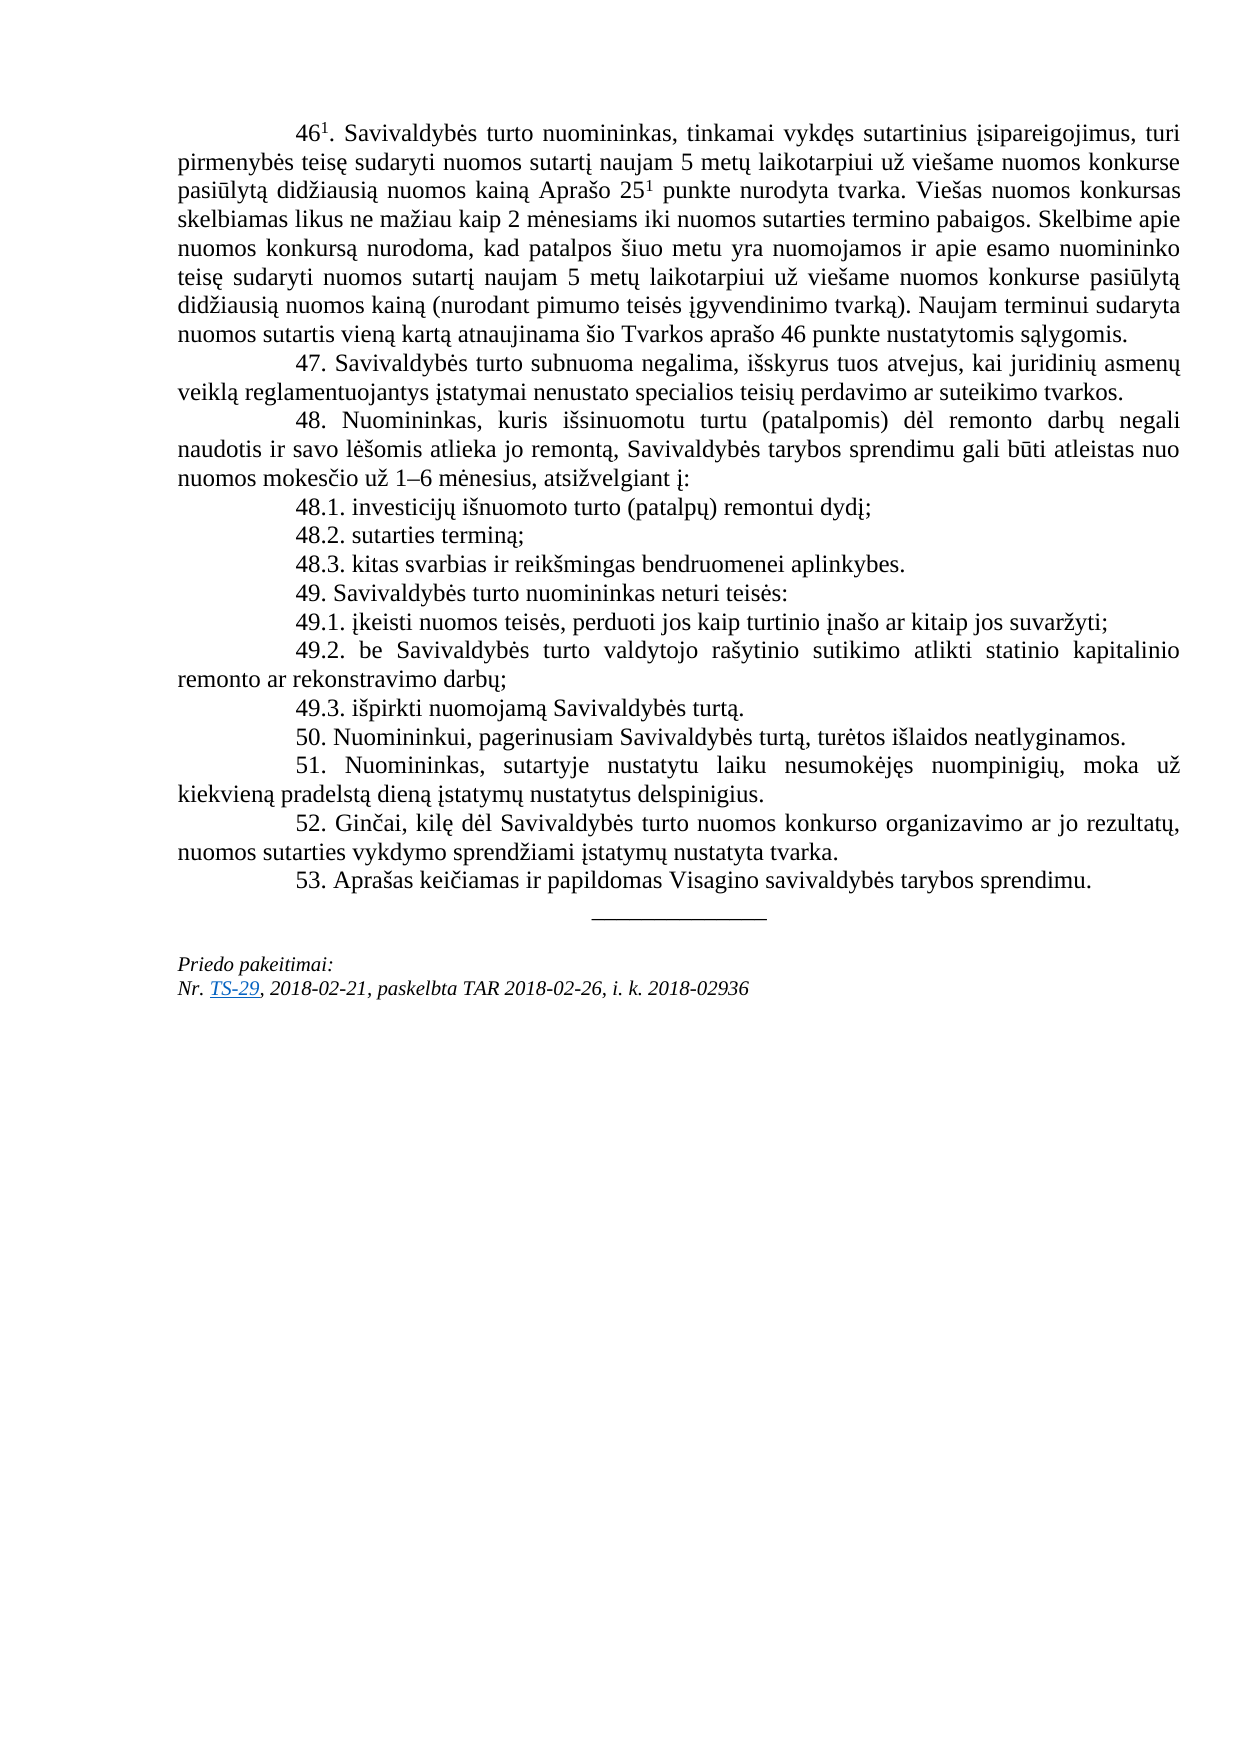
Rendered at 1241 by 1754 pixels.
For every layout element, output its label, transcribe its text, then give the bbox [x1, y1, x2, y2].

text ______________ [177, 894, 1181, 923]
text 49. Savivaldybės turto nuomininkas neturi teisės: [177, 578, 1181, 607]
text 48.1. investicijų išnuomoto turto (patalpų) remontui dydį; [177, 492, 1181, 521]
text 47. Savivaldybės turto subnuoma negalima, išskyrus tuos atvejus, kai juridinių asmenų veiklą reglamentuojantys įstatymai nenustato specialios teisių perdavimo ar suteikimo tvarkos. [177, 348, 1181, 406]
text 461. Savivaldybės turto nuomininkas, tinkamai vykdęs sutartinius įsipareigojimus, turi pirmenybės teisę sudaryti nuomos sutartį naujam 5 metų laikotarpiui už viešame nuomos konkurse pasiūlytą didžiausią nuomos kainą Aprašo 251 punkte nurodyta tvarka. Viešas nuomos konkursas skelbiamas likus ne mažiau kaip 2 mėnesiams iki nuomos sutarties termino pabaigos. Skelbime apie nuomos konkursą nurodoma, kad patalpos šiuo metu yra nuomojamos ir apie esamo nuomininko teisę sudaryti nuomos sutartį naujam 5 metų laikotarpiui už viešame nuomos konkurse pasiūlytą didžiausią nuomos kainą (nurodant pimumo teisės įgyvendinimo tvarką). Naujam terminui sudaryta nuomos sutartis vieną kartą atnaujinama šio Tvarkos aprašo 46 punkte nustatytomis sąlygomis. [177, 118, 1181, 348]
text Priedo pakeitimai: [177, 952, 1181, 976]
text 50. Nuomininkui, pagerinusiam Savivaldybės turtą, turėtos išlaidos neatlyginamos. [177, 722, 1181, 751]
text 49.3. išpirkti nuomojamą Savivaldybės turtą. [177, 693, 1181, 722]
text 48.2. sutarties terminą; [177, 521, 1181, 549]
text 53. Aprašas keičiamas ir papildomas Visagino savivaldybės tarybos sprendimu. [177, 866, 1181, 894]
text 51. Nuomininkas, sutartyje nustatytu laiku nesumokėjęs nuompinigių, moka už kiekvieną pradelstą dieną įstatymų nustatytus delspinigius. [177, 751, 1181, 808]
text 49.2. be Savivaldybės turto valdytojo rašytinio sutikimo atlikti statinio kapitalinio remonto ar rekonstravimo darbų; [177, 636, 1181, 693]
text 48. Nuomininkas, kuris išsinuomotu turtu (patalpomis) dėl remonto darbų negali naudotis ir savo lėšomis atlieka jo remontą, Savivaldybės tarybos sprendimu gali būti atleistas nuo nuomos mokesčio už 1–6 mėnesius, atsižvelgiant į: [177, 406, 1181, 492]
text Nr. TS-29, 2018-02-21, paskelbta TAR 2018-02-26, i. k. 2018-02936 [177, 976, 1181, 1000]
text 52. Ginčai, kilę dėl Savivaldybės turto nuomos konkurso organizavimo ar jo rezultatų, nuomos sutarties vykdymo sprendžiami įstatymų nustatyta tvarka. [177, 808, 1181, 866]
text 48.3. kitas svarbias ir reikšmingas bendruomenei aplinkybes. [177, 549, 1181, 578]
text 49.1. įkeisti nuomos teisės, perduoti jos kaip turtinio įnašo ar kitaip jos suvaržyti; [177, 607, 1181, 636]
